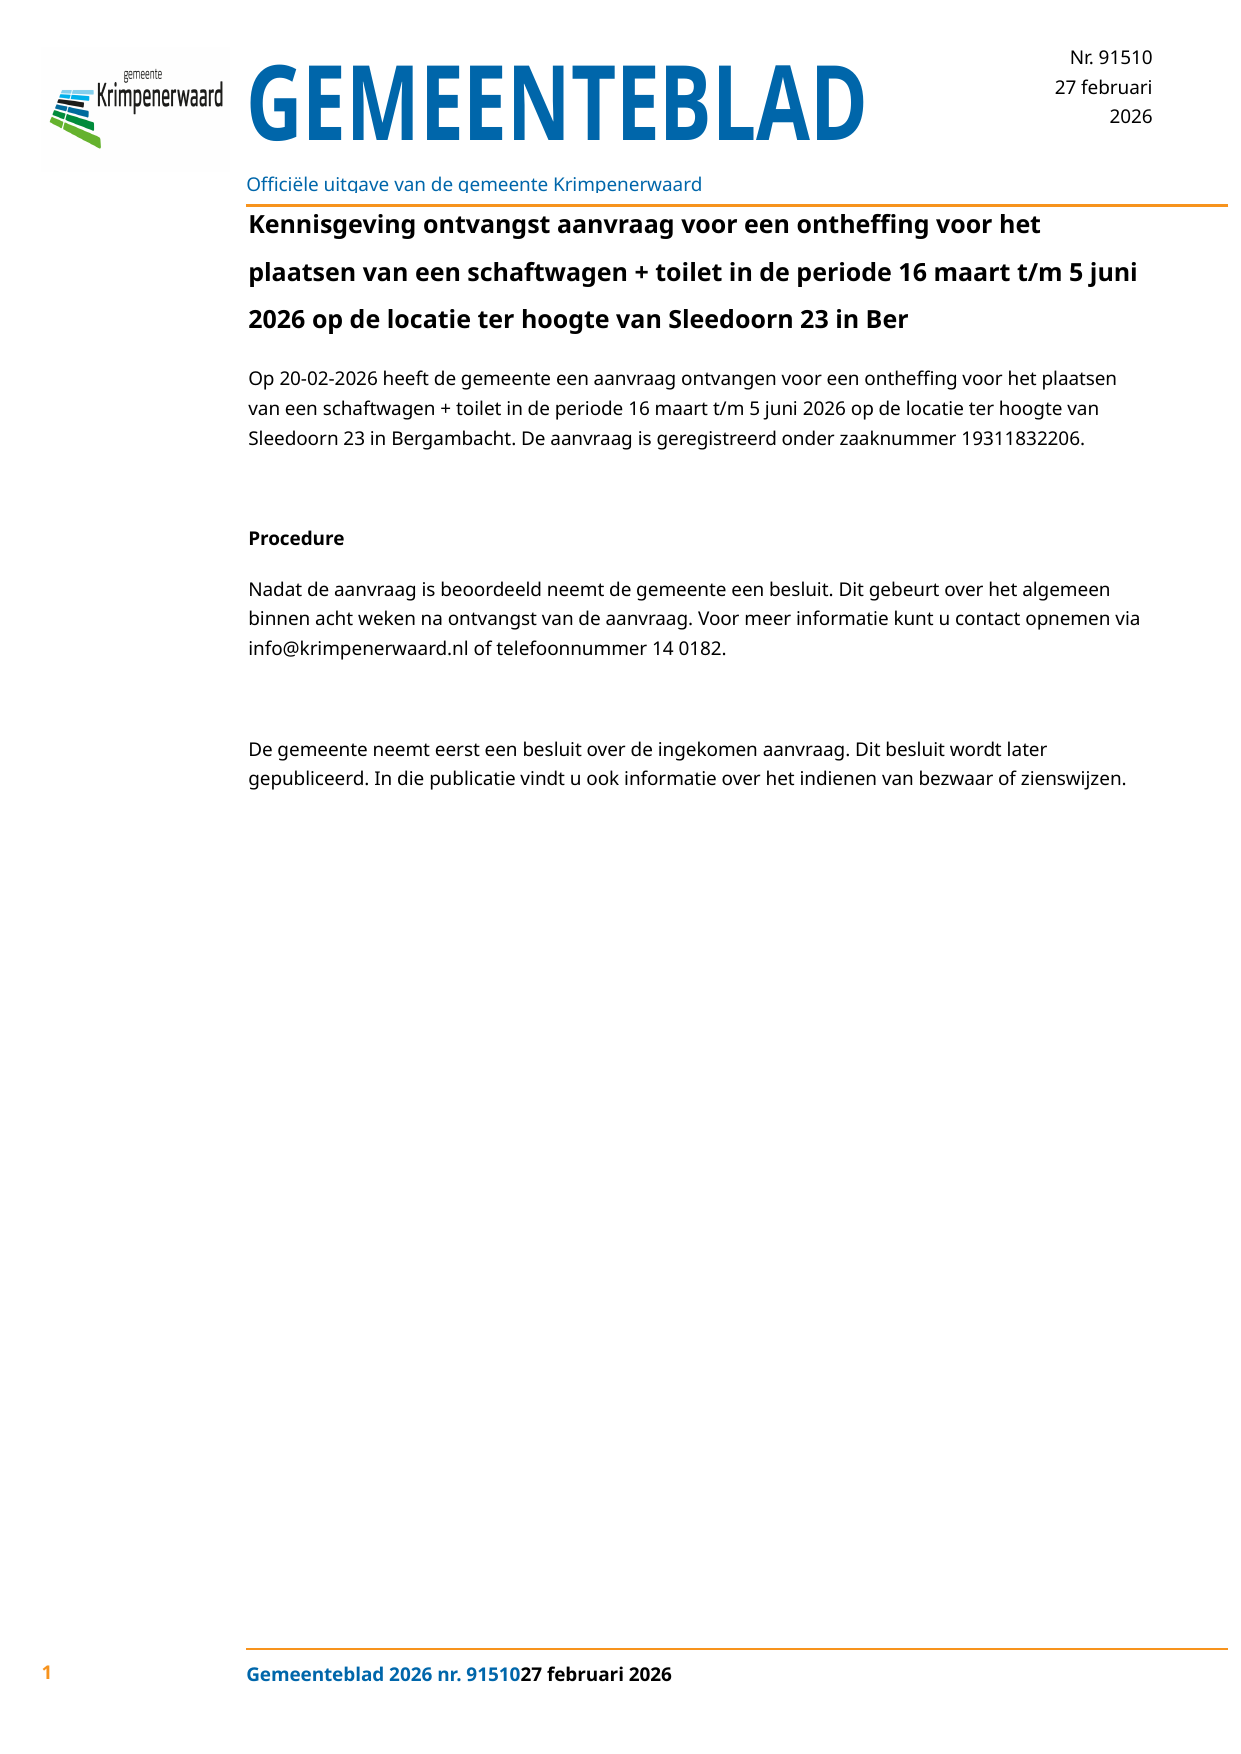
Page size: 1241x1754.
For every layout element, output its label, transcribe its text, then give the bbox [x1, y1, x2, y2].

picture [41, 47, 231, 172]
text De gemeente neemt eerst een besluit over de ingekomen aanvraag. Dit besluit wordt later gepubliceerd. In die publicatie vindt u ook informatie over het indienen van bezwaar of zienswijzen. [248, 736, 1152, 791]
text Nadat de aanvraag is beoordeeld neemt de gemeente een besluit. Dit gebeurt over het algemeen binnen acht weken na ontvangst van de aanvraag. Voor meer informatie kunt u contact opnemen via info@krimpenerwaard.nl of telefoonnummer 14 0182. [248, 576, 1152, 661]
text Op 20-02-2026 heeft de gemeente een aanvraag ontvangen voor een ontheffing voor het plaatsen van een schaftwagen + toilet in de periode 16 maart t/m 5 juni 2026 op de locatie ter hoogte van Sleedoorn 23 in Bergambacht. De aanvraag is geregistreerd onder zaaknummer 19311832206. [248, 366, 1152, 450]
text Kennisgeving ontvangst aanvraag voor een ontheffing voor het plaatsen van een schaftwagen + toilet in de periode 16 maart t/m 5 juni 2026 op de locatie ter hoogte van Sleedoorn 23 in Ber [248, 207, 1152, 336]
text Procedure [248, 526, 1152, 551]
